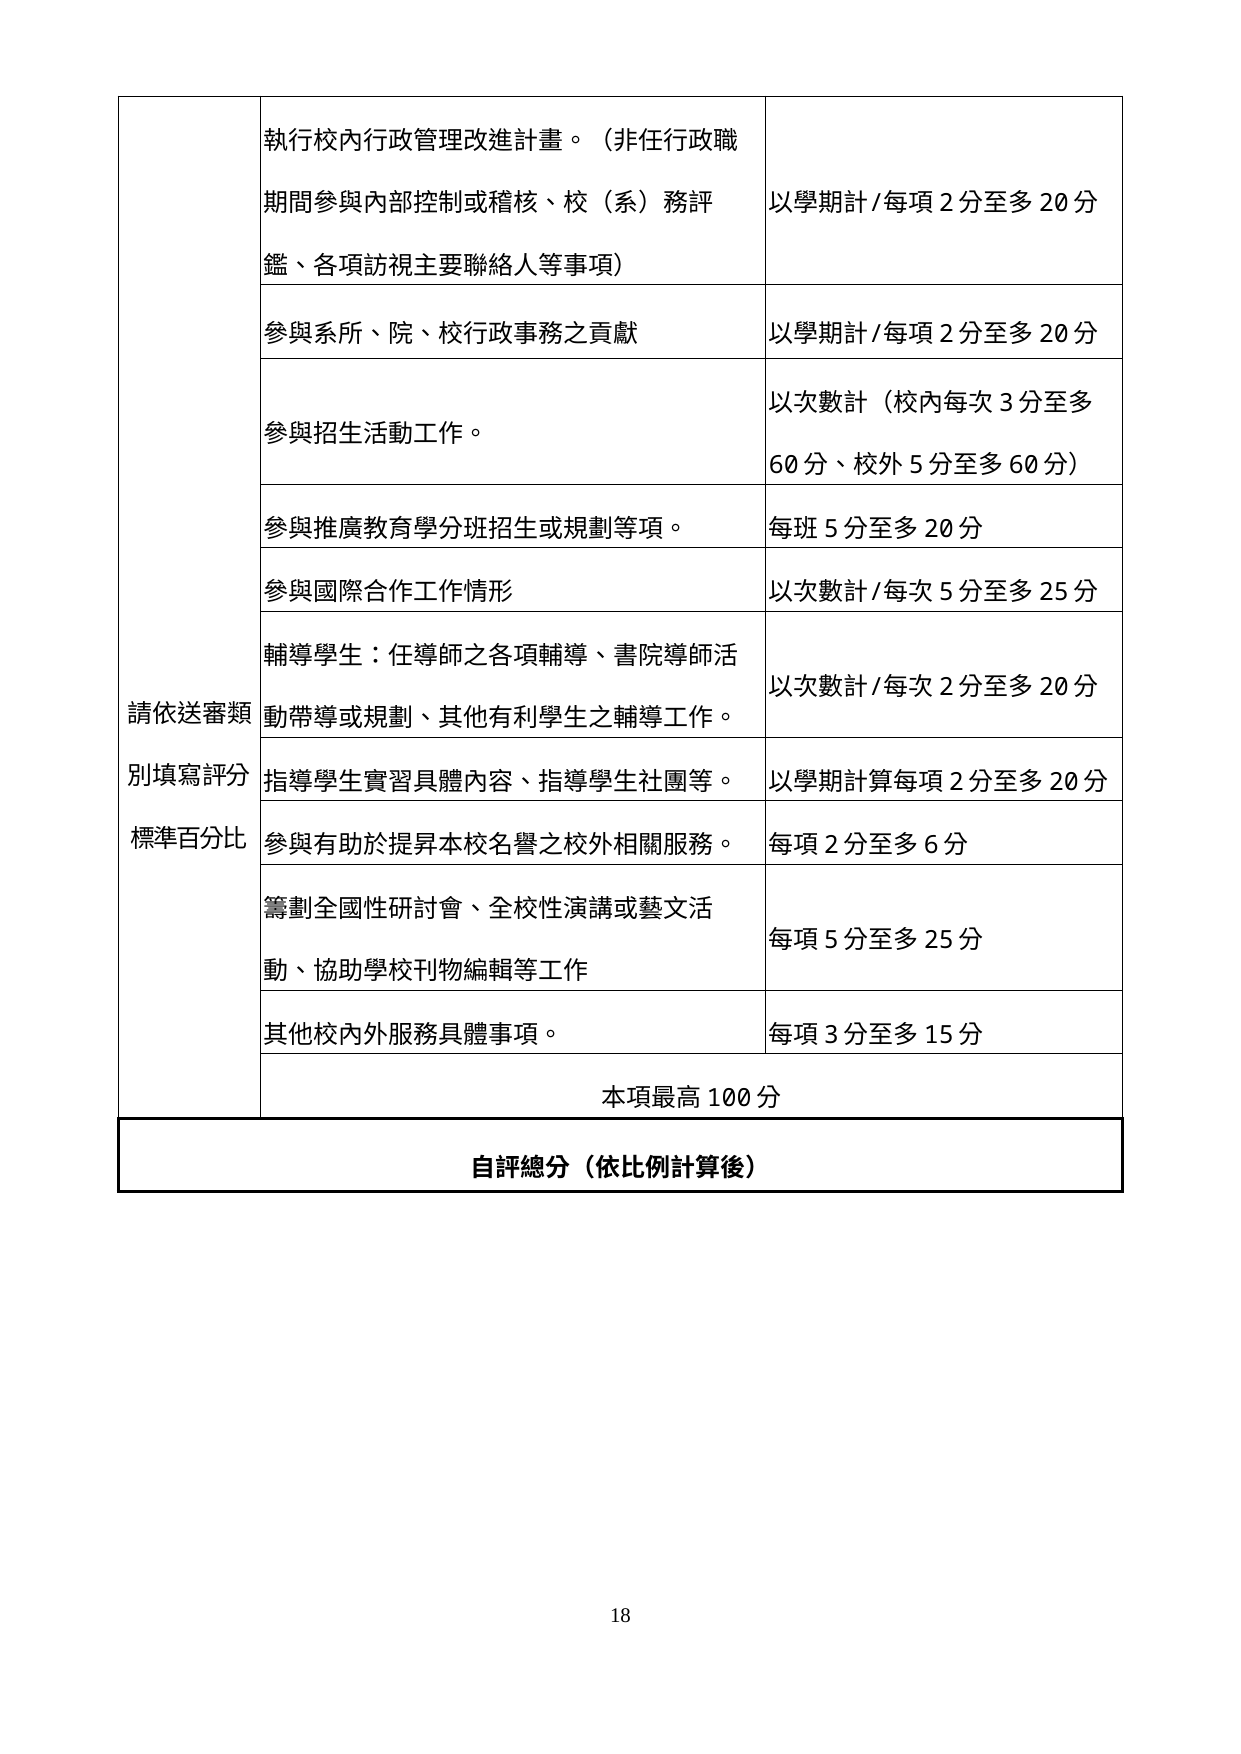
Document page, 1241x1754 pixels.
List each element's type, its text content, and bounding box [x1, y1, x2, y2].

table_cell 請依送審類別填寫評分 標準百分比 [119, 97, 260, 1117]
table_cell 每項5分至多25分 [766, 865, 1122, 990]
table_cell 以次數計/每次2分至多20分 [766, 612, 1122, 737]
table_cell 每項2分至多6分 [766, 801, 1122, 864]
table_cell 執行校內行政管理改進計畫。（非任行政職期間參與內部控制或稽核、校（系）務評鑑、各項訪視主要聯絡人等事項） [261, 97, 765, 284]
table_cell 每項3分至多15分 [766, 991, 1122, 1053]
table_cell 以學期計算每項2分至多20分 [766, 738, 1122, 800]
table_cell 以學期計/每項2分至多20分 [766, 285, 1122, 357]
table_cell 輔導學生：任導師之各項輔導、書院導師活動帶導或規劃、其他有利學生之輔導工作。 [261, 612, 765, 737]
table_cell 參與國際合作工作情形 [261, 548, 765, 611]
table_cell 籌劃全國性研討會、全校性演講或藝文活動、協助學校刊物編輯等工作 [261, 865, 765, 990]
table_cell 自評總分（依比例計算後） [120, 1120, 1121, 1190]
table_cell 參與系所、院、校行政事務之貢獻 [261, 285, 765, 357]
table_cell 以次數計/每次5分至多25分 [766, 548, 1122, 611]
table_cell 參與招生活動工作。 [261, 359, 765, 483]
table_cell 指導學生實習具體內容、指導學生社團等。 [261, 738, 765, 800]
table_cell 以學期計/每項2分至多20分 [766, 97, 1122, 284]
table_cell 參與有助於提昇本校名譽之校外相關服務。 [261, 801, 765, 864]
table_cell 每班5分至多20分 [766, 485, 1122, 547]
table_cell 其他校內外服務具體事項。 [261, 991, 765, 1053]
table_cell 本項最高100分 [261, 1054, 1122, 1117]
table_cell 以次數計（校內每次3分至多60分、校外5分至多60分） [766, 359, 1122, 483]
table_cell 參與推廣教育學分班招生或規劃等項。 [261, 485, 765, 547]
